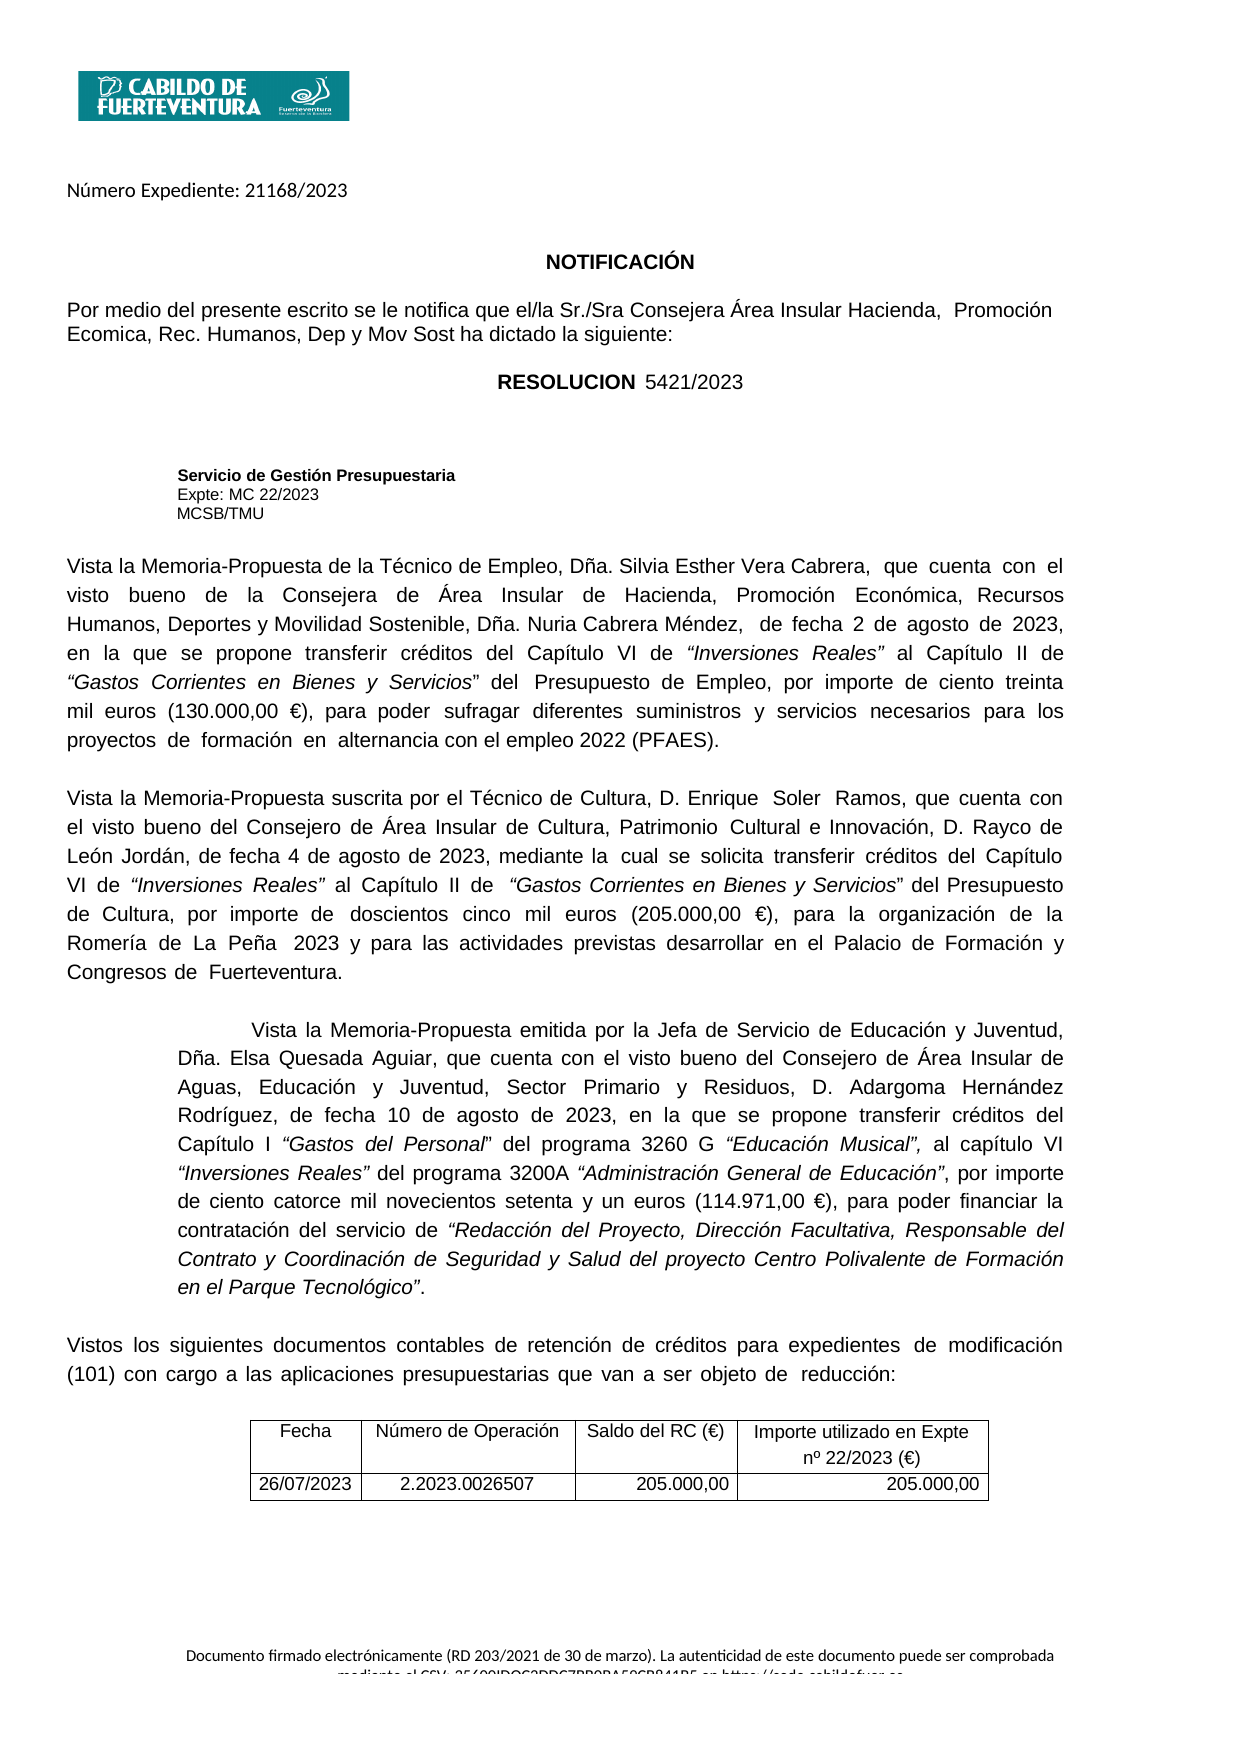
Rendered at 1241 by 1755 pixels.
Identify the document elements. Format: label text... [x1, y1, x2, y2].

text Número Expediente: 21168/2023 [67, 177, 1076, 202]
table_cell 205.000,00 [576, 1474, 737, 1499]
text Por medio del presente escrito se le notifica que el/la Sr./Sra Consejera Área Insular Hacienda, Promoción Ecomica, Rec. Humanos, Dep y Mov Sost ha dictado la siguiente: [67, 298, 1076, 346]
table_header Fecha [251, 1421, 361, 1472]
text Expte: MC 22/2023 MCSB/TMU [177, 485, 404, 523]
table_header Saldo del RC (€) [576, 1421, 737, 1472]
picture [78, 71, 350, 121]
text RESOLUCION 5421/2023 [494, 369, 746, 393]
subtitle NOTIFICACIÓN [494, 250, 746, 274]
text Vistos los siguientes documentos contables de retención de créditos para expedientes de modificación (101) con cargo a las aplicaciones presupuestarias que van a ser objeto de reducción: [67, 1333, 1064, 1386]
text Vista la Memoria-Propuesta de la Técnico de Empleo, Dña. Silvia Esther Vera Cabrera, que cuenta con el visto bueno de la Consejera de Área Insular de Hacienda, Promoción Económica, Recursos Humanos, Deportes y Movilidad Sostenible, Dña. Nuria Cabrera Méndez, de fecha 2 de agosto de 2023, en la que se propone transferir créditos del Capítulo VI de “Inversiones Reales” al Capítulo II de “Gastos Corrientes en Bienes y Servicios” del Presupuesto de Empleo, por importe de ciento treinta mil euros (130.000,00 €), para poder sufragar diferentes suministros y servicios necesarios para los proyectos de formación en alternancia con el empleo 2022 (PFAES). [67, 554, 1064, 752]
text Servicio de Gestión Presupuestaria [177, 466, 1076, 485]
text Vista la Memoria-Propuesta suscrita por el Técnico de Cultura, D. Enrique Soler Ramos, que cuenta con el visto bueno del Consejero de Área Insular de Cultura, Patrimonio Cultural e Innovación, D. Rayco de León Jordán, de fecha 4 de agosto de 2023, mediante la cual se solicita transferir créditos del Capítulo VI de “Inversiones Reales” al Capítulo II de “Gastos Corrientes en Bienes y Servicios” del Presupuesto de Cultura, por importe de doscientos cinco mil euros (205.000,00 €), para la organización de la Romería de La Peña 2023 y para las actividades previstas desarrollar en el Palacio de Formación y Congresos de Fuerteventura. [67, 786, 1064, 984]
table_header Número de Operación [362, 1421, 575, 1472]
text Vista la Memoria-Propuesta emitida por la Jefa de Servicio de Educación y Juventud, Dña. Elsa Quesada Aguiar, que cuenta con el visto bueno del Consejero de Área Insular de Aguas, Educación y Juventud, Sector Primario y Residuos, D. Adargoma Hernández Rodríguez, de fecha 10 de agosto de 2023, en la que se propone transferir créditos del Capítulo I “Gastos del Personal” del programa 3260 G “Educación Musical”, al capítulo VI “Inversiones Reales” del programa 3200A “Administración General de Educación”, por importe de ciento catorce mil novecientos setenta y un euros (114.971,00 €), para poder financiar la contratación del servicio de “Redacción del Proyecto, Dirección Facultativa, Responsable del Contrato y Coordinación de Seguridad y Salud del proyecto Centro Polivalente de Formación en el Parque Tecnológico”. [177, 1017, 1064, 1299]
table_cell 2.2023.0026507 [362, 1474, 575, 1499]
table_header Importe utilizado en Expte nº 22/2023 (€) [738, 1421, 988, 1472]
table_cell 205.000,00 [738, 1474, 988, 1499]
table_cell 26/07/2023 [251, 1474, 361, 1499]
